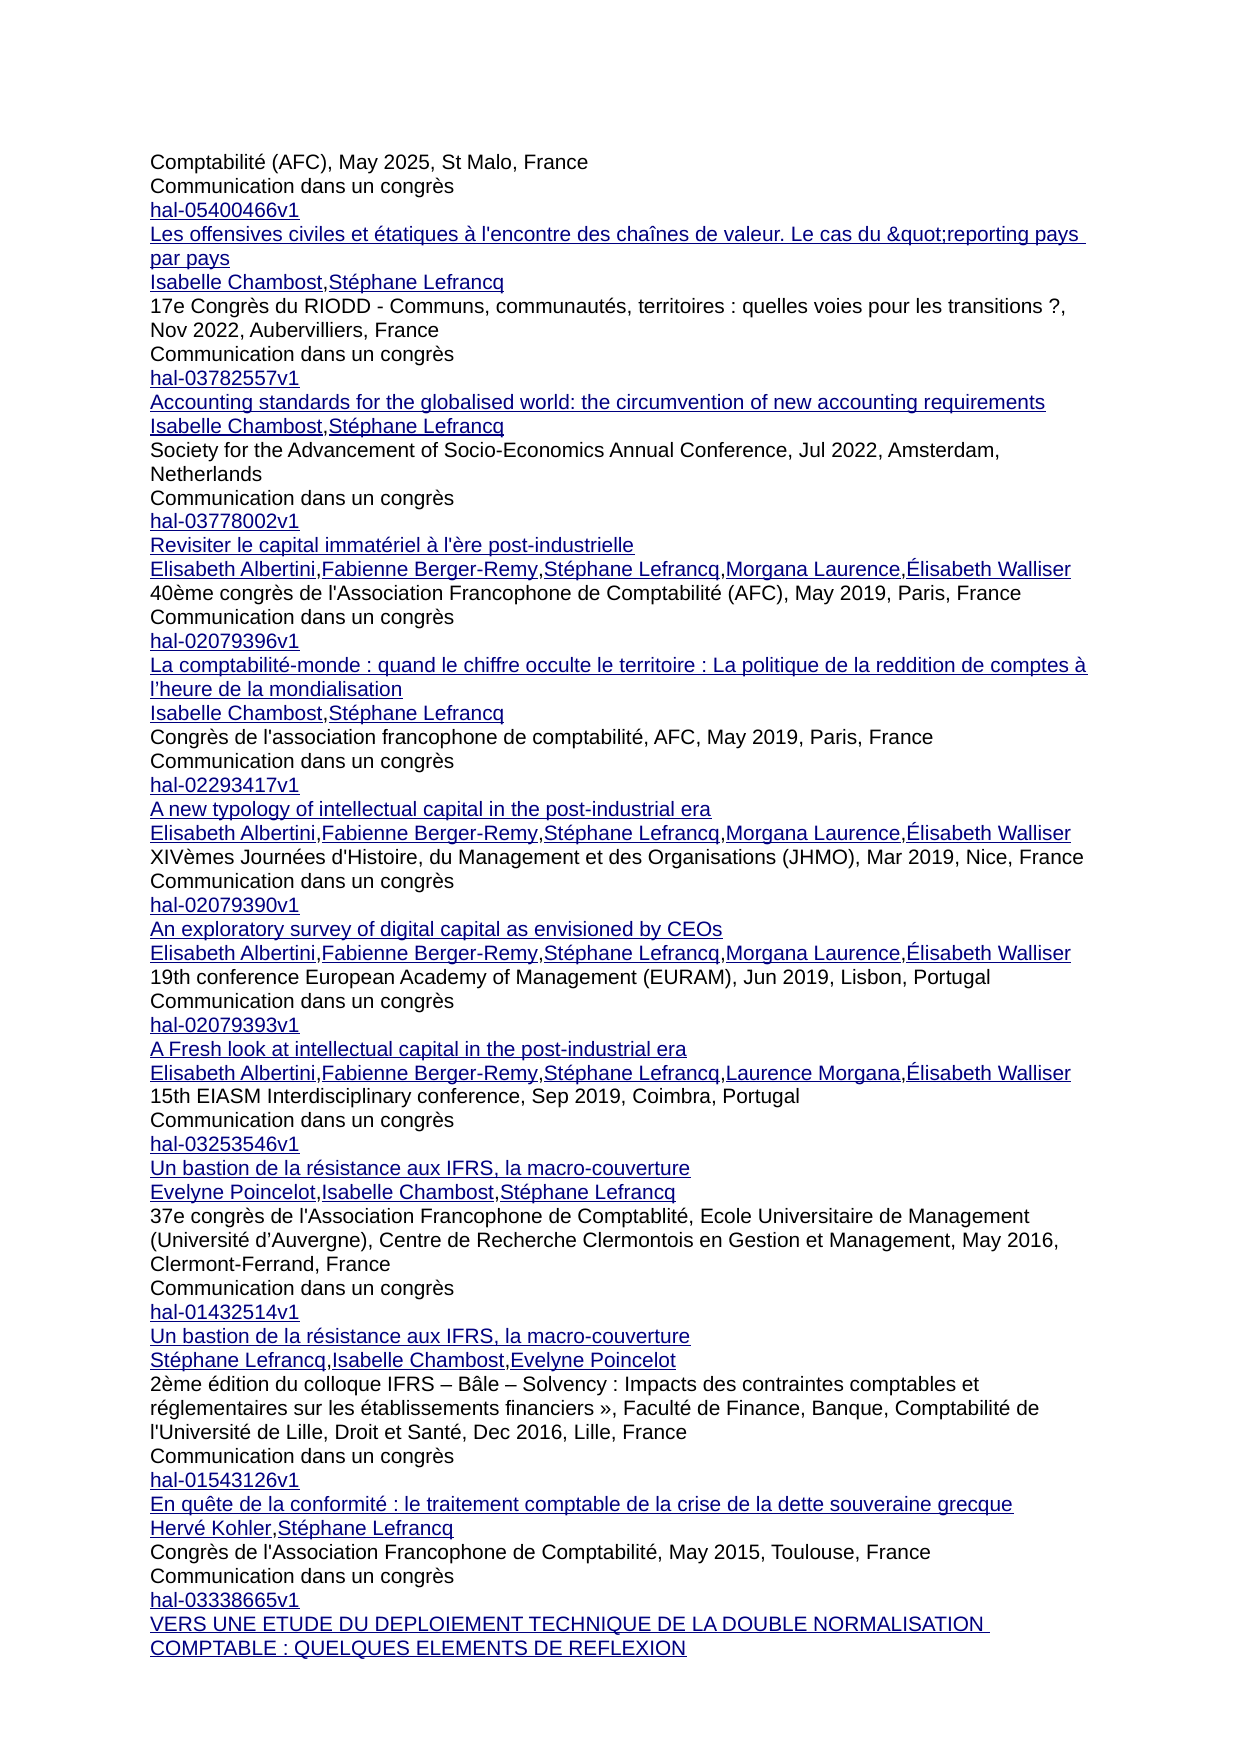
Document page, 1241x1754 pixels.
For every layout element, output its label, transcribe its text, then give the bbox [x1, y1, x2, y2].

table_cell Les offensives civiles et étatiques à l'encontre des chaînes de valeur. Le cas du &quot;reporting pays par pays Isabelle Chambost,Stéphane Lefrancq 17e Congrès du RIODD - Communs, communautés, territoires : quelles voies pour les transitions ?, Nov 2022, Aubervilliers, France Communication dans un congrès hal-03782557v1 [150, 222, 1090, 389]
table_cell Accounting standards for the globalised world: the circumvention of new accounting requirements Isabelle Chambost,Stéphane Lefrancq Society for the Advancement of Socio-Economics Annual Conference, Jul 2022, Amsterdam, Netherlands Communication dans un congrès hal-03778002v1 [150, 390, 1090, 533]
table_cell En quête de la conformité : le traitement comptable de la crise de la dette souveraine grecque Hervé Kohler,Stéphane Lefrancq Congrès de l'Association Francophone de Comptabilité, May 2015, Toulouse, France Communication dans un congrès hal-03338665v1 [150, 1492, 1090, 1611]
table_cell VERS UNE ETUDE DU DEPLOIEMENT TECHNIQUE DE LA DOUBLE NORMALISATION COMPTABLE : QUELQUES ELEMENTS DE REFLEXION [150, 1611, 1090, 1659]
table_cell Un bastion de la résistance aux IFRS, la macro-couverture Stéphane Lefrancq,Isabelle Chambost,Evelyne Poincelot 2ème édition du colloque IFRS – Bâle – Solvency : Impacts des contraintes comptables et réglementaires sur les établissements financiers », Faculté de Finance, Banque, Comptabilité de l'Université de Lille, Droit et Santé, Dec 2016, Lille, France Communication dans un congrès hal-01543126v1 [150, 1324, 1090, 1492]
table_cell Comptabilité (AFC), May 2025, St Malo, France Communication dans un congrès hal-05400466v1 [150, 150, 1090, 222]
table_cell La comptabilité-monde : quand le chiffre occulte le territoire : La politique de la reddition de comptes à l’heure de la mondialisation Isabelle Chambost,Stéphane Lefrancq Congrès de l'association francophone de comptabilité, AFC, May 2019, Paris, France Communication dans un congrès hal-02293417v1 [150, 653, 1090, 797]
table_cell Un bastion de la résistance aux IFRS, la macro-couverture Evelyne Poincelot,Isabelle Chambost,Stéphane Lefrancq 37e congrès de l'Association Francophone de Comptablité, Ecole Universitaire de Management (Université d’Auvergne), Centre de Recherche Clermontois en Gestion et Management, May 2016, Clermont-Ferrand, France Communication dans un congrès hal-01432514v1 [150, 1156, 1090, 1324]
table_cell Revisiter le capital immatériel à l'ère post-industrielle Elisabeth Albertini,Fabienne Berger-Remy,Stéphane Lefrancq,Morgana Laurence,Élisabeth Walliser 40ème congrès de l'Association Francophone de Comptabilité (AFC), May 2019, Paris, France Communication dans un congrès hal-02079396v1 [150, 533, 1090, 653]
table_cell An exploratory survey of digital capital as envisioned by CEOs Elisabeth Albertini,Fabienne Berger-Remy,Stéphane Lefrancq,Morgana Laurence,Élisabeth Walliser 19th conference European Academy of Management (EURAM), Jun 2019, Lisbon, Portugal Communication dans un congrès hal-02079393v1 [150, 917, 1090, 1036]
table_cell A Fresh look at intellectual capital in the post-industrial era Elisabeth Albertini,Fabienne Berger-Remy,Stéphane Lefrancq,Laurence Morgana,Élisabeth Walliser 15th EIASM Interdisciplinary conference, Sep 2019, Coimbra, Portugal Communication dans un congrès hal-03253546v1 [150, 1036, 1090, 1156]
table_cell A new typology of intellectual capital in the post-industrial era Elisabeth Albertini,Fabienne Berger-Remy,Stéphane Lefrancq,Morgana Laurence,Élisabeth Walliser XIVèmes Journées d'Histoire, du Management et des Organisations (JHMO), Mar 2019, Nice, France Communication dans un congrès hal-02079390v1 [150, 797, 1090, 917]
